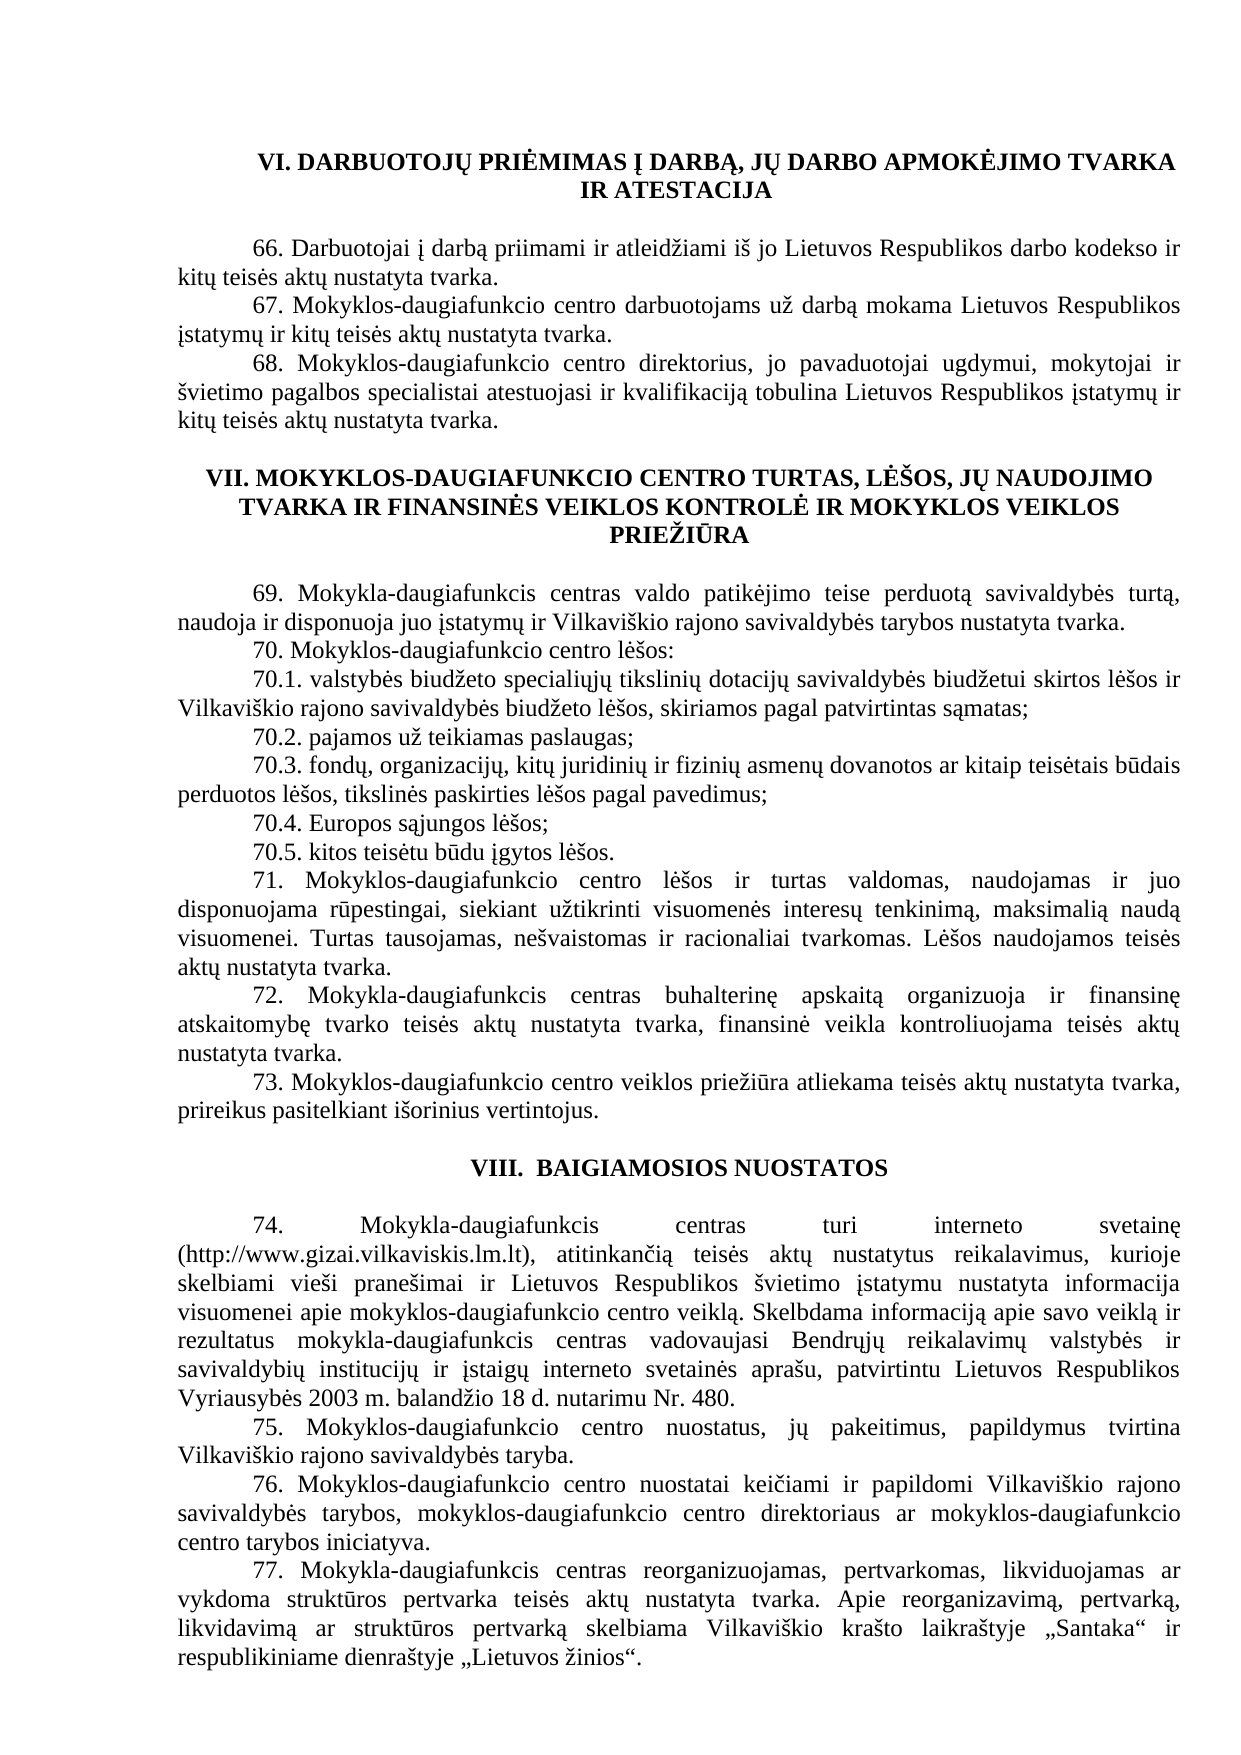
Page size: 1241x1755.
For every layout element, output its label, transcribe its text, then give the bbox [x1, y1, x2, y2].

text VII. MOKYKLOS-DAUGIAFUNKCIO CENTRO TURTAS, LĖŠOS, JŲ NAUDOJIMO TVARKA IR FINANSINĖS VEIKLOS KONTROLĖ ir MOKYKLOS veiklos priežiūra [177, 463, 1181, 549]
text 70.5. kitos teisėtu būdu įgytos lėšos. [177, 837, 1181, 866]
text VI. DARBUOTOJŲ PRIĖMIMAS Į DARBĄ, JŲ DARBO APMOKĖJIMO TVARKA IR ATESTACIJA [177, 147, 1181, 204]
text 67. Mokyklos-daugiafunkcio centro darbuotojams už darbą mokama Lietuvos Respublikos įstatymų ir kitų teisės aktų nustatyta tvarka. [177, 291, 1181, 348]
text 71. Mokyklos-daugiafunkcio centro lėšos ir turtas valdomas, naudojamas ir juo disponuojama rūpestingai, siekiant užtikrinti visuomenės interesų tenkinimą, maksimalią naudą visuomenei. Turtas tausojamas, nešvaistomas ir racionaliai tvarkomas. Lėšos naudojamos teisės aktų nustatyta tvarka. [177, 866, 1181, 981]
text 68. Mokyklos-daugiafunkcio centro direktorius, jo pavaduotojai ugdymui, mokytojai ir švietimo pagalbos specialistai atestuojasi ir kvalifikaciją tobulina Lietuvos Respublikos įstatymų ir kitų teisės aktų nustatyta tvarka. [177, 348, 1181, 434]
text 70.3. fondų, organizacijų, kitų juridinių ir fizinių asmenų dovanotos ar kitaip teisėtais būdais perduotos lėšos, tikslinės paskirties lėšos pagal pavedimus; [177, 751, 1181, 808]
text 73. Mokyklos-daugiafunkcio centro veiklos priežiūra atliekama teisės aktų nustatyta tvarka, prireikus pasitelkiant išorinius vertintojus. [177, 1067, 1181, 1124]
text VIII. BAIGIAMOSIOS NUOSTATOS [177, 1153, 1181, 1182]
text 70.2. pajamos už teikiamas paslaugas; [177, 722, 1181, 751]
text 74. Mokykla-daugiafunkcis centras turi interneto svetainę (http://www.gizai.vilkaviskis.lm.lt), atitinkančią teisės aktų nustatytus reikalavimus, kurioje skelbiami vieši pranešimai ir Lietuvos Respublikos švietimo įstatymu nustatyta informacija visuomenei apie mokyklos-daugiafunkcio centro veiklą. Skelbdama informaciją apie savo veiklą ir rezultatus mokykla-daugiafunkcis centras vadovaujasi Bendrųjų reikalavimų valstybės ir savivaldybių institucijų ir įstaigų interneto svetainės aprašu, patvirtintu Lietuvos Respublikos Vyriausybės 2003 m. balandžio 18 d. nutarimu Nr. 480. [177, 1211, 1181, 1412]
text 66. Darbuotojai į darbą priimami ir atleidžiami iš jo Lietuvos Respublikos darbo kodekso ir kitų teisės aktų nustatyta tvarka. [177, 233, 1181, 291]
text 76. Mokyklos-daugiafunkcio centro nuostatai keičiami ir papildomi Vilkaviškio rajono savivaldybės tarybos, mokyklos-daugiafunkcio centro direktoriaus ar mokyklos-daugiafunkcio centro tarybos iniciatyva. [177, 1469, 1181, 1556]
text 77. Mokykla-daugiafunkcis centras reorganizuojamas, pertvarkomas, likviduojamas ar vykdoma struktūros pertvarka teisės aktų nustatyta tvarka. Apie reorganizavimą, pertvarką, likvidavimą ar struktūros pertvarką skelbiama Vilkaviškio krašto laikraštyje „Santaka“ ir respublikiniame dienraštyje „Lietuvos žinios“. [177, 1556, 1181, 1671]
text 75. Mokyklos-daugiafunkcio centro nuostatus, jų pakeitimus, papildymus tvirtina Vilkaviškio rajono savivaldybės taryba. [177, 1412, 1181, 1469]
text 70.4. Europos sąjungos lėšos; [177, 808, 1181, 837]
text 70.1. valstybės biudžeto specialiųjų tikslinių dotacijų savivaldybės biudžetui skirtos lėšos ir Vilkaviškio rajono savivaldybės biudžeto lėšos, skiriamos pagal patvirtintas sąmatas; [177, 664, 1181, 722]
text 69. Mokykla-daugiafunkcis centras valdo patikėjimo teise perduotą savivaldybės turtą, naudoja ir disponuoja juo įstatymų ir Vilkaviškio rajono savivaldybės tarybos nustatyta tvarka. [177, 578, 1181, 636]
text 70. Mokyklos-daugiafunkcio centro lėšos: [177, 636, 1181, 664]
text 72. Mokykla-daugiafunkcis centras buhalterinę apskaitą organizuoja ir finansinę atskaitomybę tvarko teisės aktų nustatyta tvarka, finansinė veikla kontroliuojama teisės aktų nustatyta tvarka. [177, 981, 1181, 1067]
